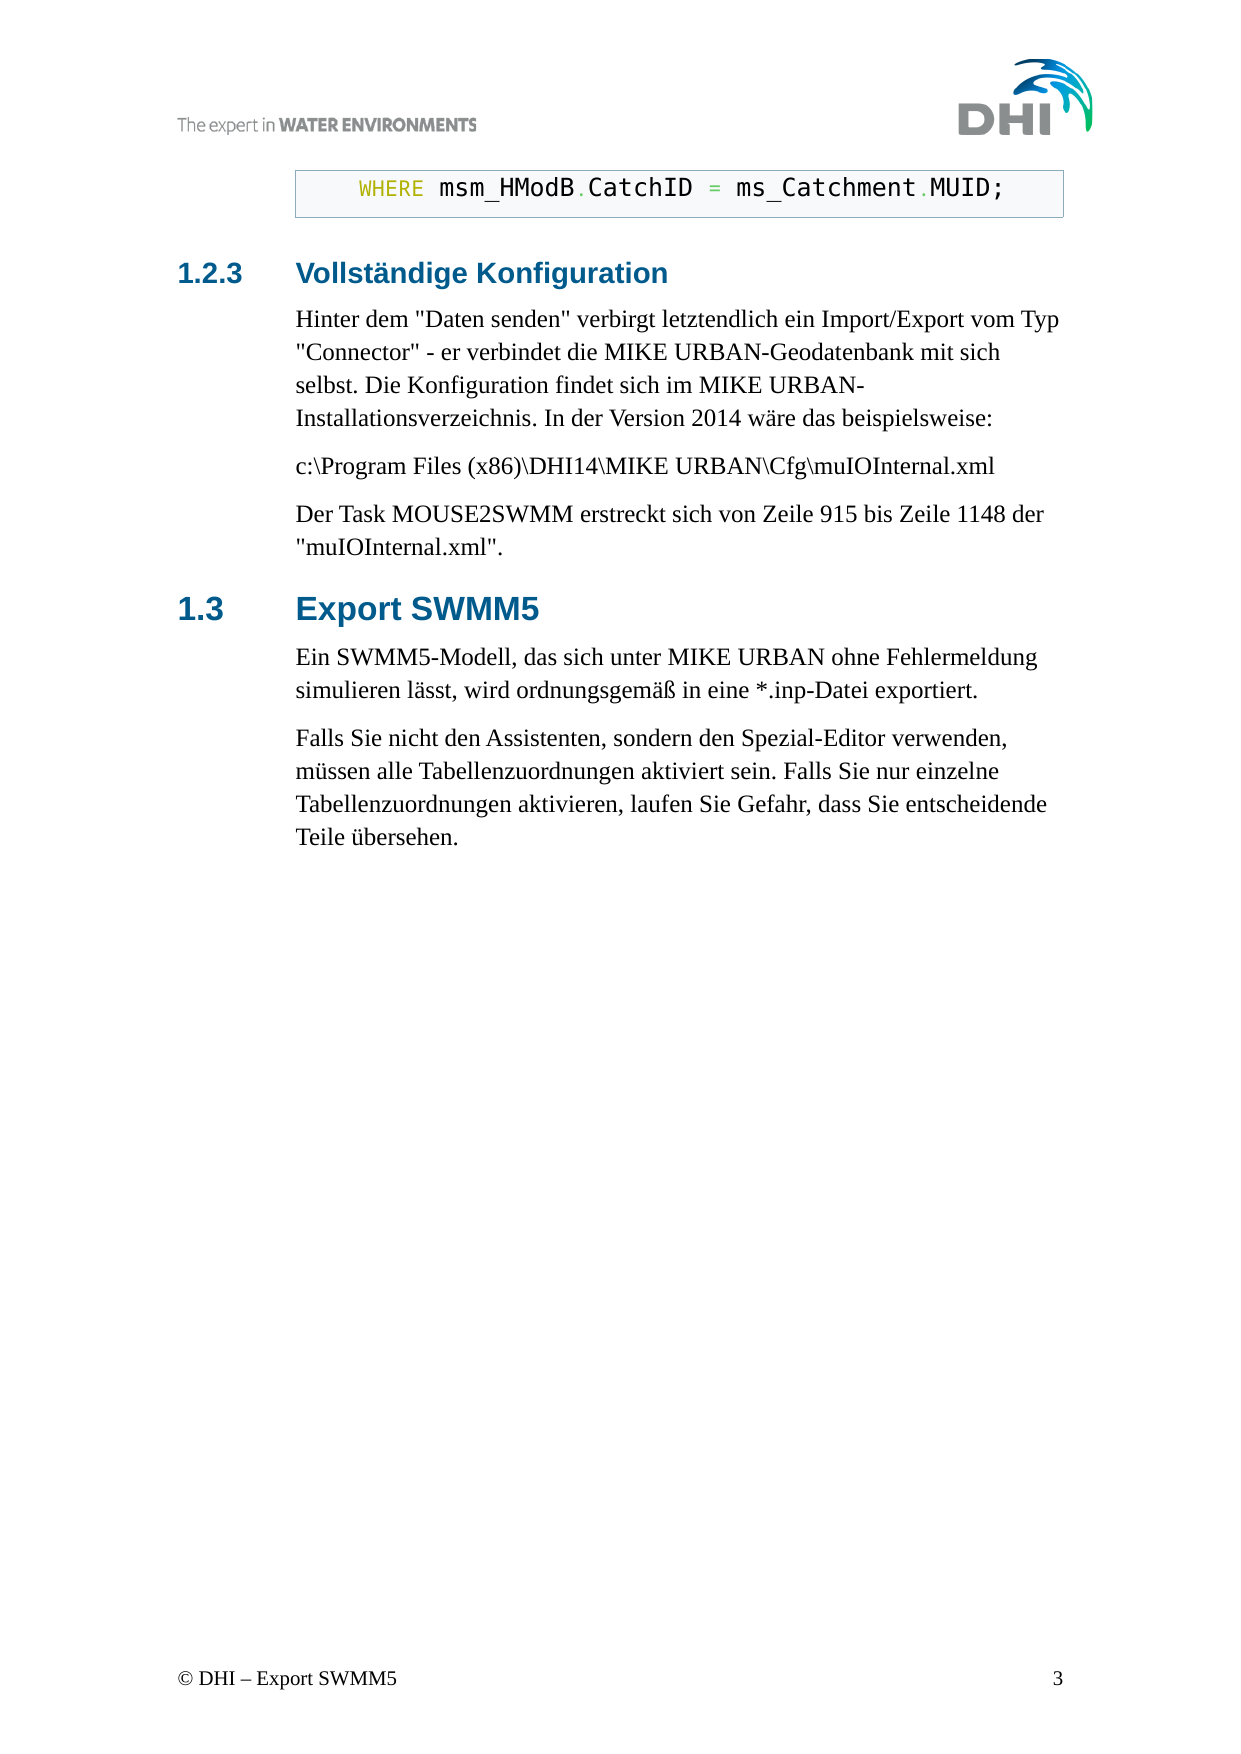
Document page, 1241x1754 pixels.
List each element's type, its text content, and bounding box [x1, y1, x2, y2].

text Der Task MOUSE2SWMM erstreckt sich von Zeile 915 bis Zeile 1148 der "muIOInternal.xml". [295, 499, 1063, 561]
table_header WHERE msm_HModB.CatchID = ms_Catchment.MUID; [296, 171, 1063, 217]
picture [177, 117, 477, 135]
text c:\Program Files (x86)\DHI14\MIKE URBAN\Cfg\muIOInternal.xml [295, 451, 1063, 480]
text Hinter dem "Daten senden" verbirgt letztendlich ein Import/Export vom Typ "Connector" - er verbindet die MIKE URBAN-Geodatenbank mit sich selbst. Die Konfiguration findet sich im MIKE URBAN-Installationsverzeichnis. In der Version 2014 wäre das beispielsweise: [295, 304, 1063, 432]
text Ein SWMM5-Modell, das sich unter MIKE URBAN ohne Fehlermeldung simulieren lässt, wird ordnungsgemäß in eine *.inp-Datei exportiert. [295, 642, 1063, 704]
subtitle Vollständige Konfiguration [177, 256, 1063, 289]
subtitle Export SWMM5 [177, 588, 1063, 627]
picture [958, 59, 1093, 135]
text Falls Sie nicht den Assistenten, sondern den Spezial-Editor verwenden, müssen alle Tabellenzuordnungen aktiviert sein. Falls Sie nur einzelne Tabellenzuordnungen aktivieren, laufen Sie Gefahr, dass Sie entscheidende Teile übersehen. [295, 723, 1063, 851]
